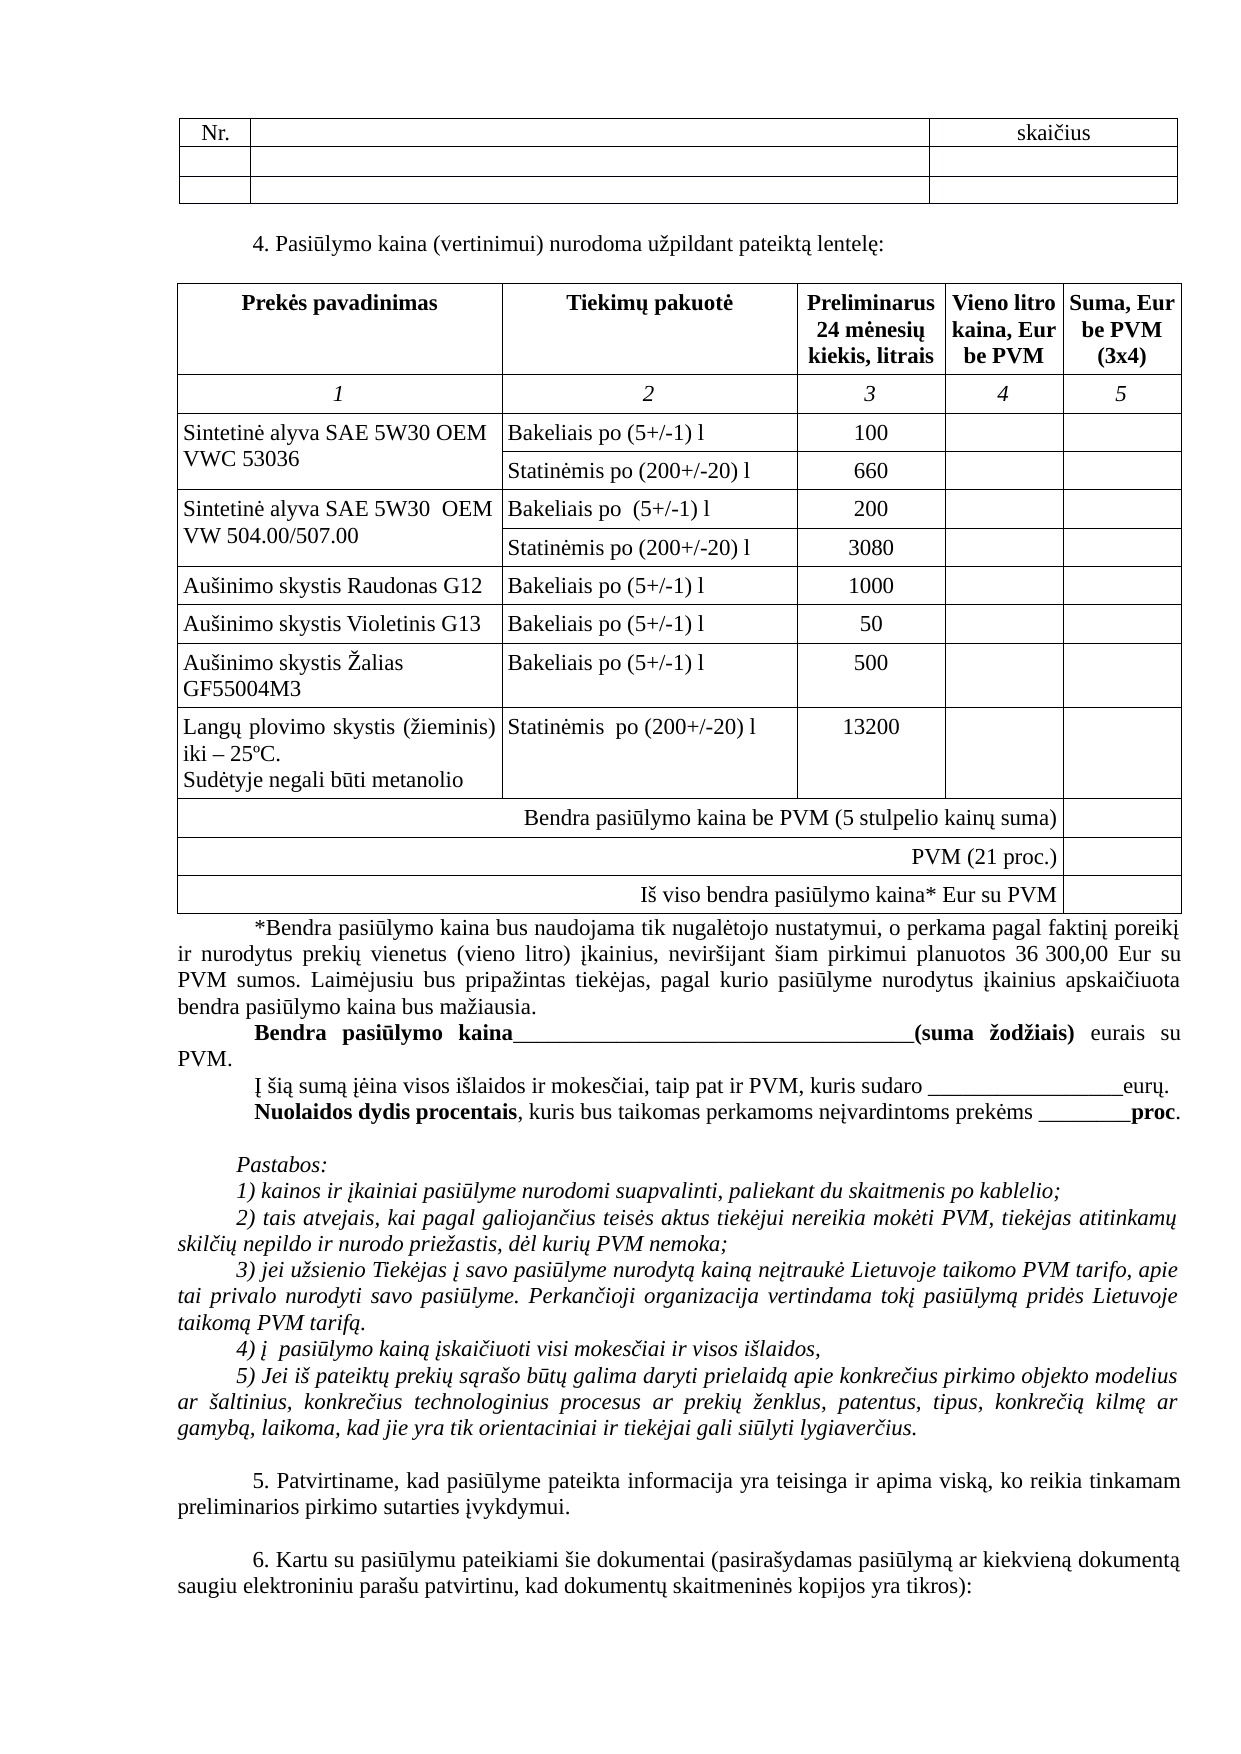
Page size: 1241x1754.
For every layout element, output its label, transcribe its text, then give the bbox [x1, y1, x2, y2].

table_cell 4 [946, 375, 1063, 412]
table_cell [1064, 567, 1181, 604]
table_cell Bendra pasiūlymo kaina be PVM (5 stulpelio kainų suma) [178, 799, 1063, 836]
text Nuolaidos dydis procentais, kuris bus taikomas perkamoms neįvardintoms prekėms ________proc. [177, 1098, 1181, 1124]
table_cell [946, 567, 1063, 604]
table_cell [1064, 452, 1181, 489]
table_cell Iš viso bendra pasiūlymo kaina* Eur su PVM [178, 876, 1063, 913]
table_cell [180, 177, 250, 203]
table_cell [946, 490, 1063, 527]
text 6. Kartu su pasiūlymu pateikiami šie dokumentai (pasirašydamas pasiūlymą ar kiekvieną dokumentą saugiu elektroniniu parašu patvirtinu, kad dokumentų skaitmeninės kopijos yra tikros): [177, 1546, 1181, 1599]
table_cell 3 [798, 375, 945, 412]
table_cell [930, 177, 1177, 203]
table_header skaičius [930, 119, 1177, 146]
table_cell 3080 [798, 529, 945, 566]
table_cell 100 [798, 414, 945, 451]
table_header [251, 119, 929, 146]
table_cell Bakeliais po (5+/-1) l [503, 414, 797, 451]
table_header Vieno litro kaina, Eur be PVM [946, 284, 1063, 374]
table_cell [251, 147, 929, 176]
table_cell 13200 [798, 708, 945, 798]
table_cell 200 [798, 490, 945, 527]
table_cell [946, 529, 1063, 566]
table_cell Langų plovimo skystis (žieminis) iki – 25ºC. Sudėtyje negali būti metanolio [178, 708, 502, 798]
table_cell Bakeliais po (5+/-1) l [503, 567, 797, 604]
table_header Tiekimų pakuotė [503, 284, 797, 374]
table_cell Aušinimo skystis Violetinis G13 [178, 605, 502, 642]
table_cell 1000 [798, 567, 945, 604]
table_cell Aušinimo skystis Raudonas G12 [178, 567, 502, 604]
text 5. Patvirtiname, kad pasiūlyme pateikta informacija yra teisinga ir apima viską, ko reikia tinkamam preliminarios pirkimo sutarties įvykdymui. [177, 1467, 1181, 1520]
text 2) tais atvejais, kai pagal galiojančius teisės aktus tiekėjui nereikia mokėti PVM, tiekėjas atitinkamų skilčių nepildo ir nurodo priežastis, dėl kurių PVM nemoka; [177, 1203, 1181, 1256]
table_header Preliminarus 24 mėnesių kiekis, litrais [798, 284, 945, 374]
table_cell [1064, 605, 1181, 642]
table_cell Bakeliais po (5+/-1) l [503, 644, 797, 707]
table_cell PVM (21 proc.) [178, 838, 1063, 875]
table_cell Bakeliais po (5+/-1) l [503, 605, 797, 642]
table_cell 50 [798, 605, 945, 642]
table_cell [1064, 490, 1181, 527]
table_cell [946, 452, 1063, 489]
table_cell [1064, 876, 1181, 913]
text Į šią sumą įėina visos išlaidos ir mokesčiai, taip pat ir PVM, kuris sudaro _________________eurų. [177, 1072, 1181, 1098]
table_header Suma, Eur be PVM (3x4) [1064, 284, 1181, 374]
table_cell Statinėmis po (200+/-20) l [503, 708, 797, 798]
table_cell [930, 147, 1177, 176]
table_cell Aušinimo skystis Žalias GF55004M3 [178, 644, 502, 707]
table_cell 660 [798, 452, 945, 489]
table_cell 2 [503, 375, 797, 412]
table_cell 1 [178, 375, 502, 412]
table_cell Sintetinė alyva SAE 5W30 OEM VW 504.00/507.00 [178, 490, 502, 566]
text 1) kainos ir įkainiai pasiūlyme nurodomi suapvalinti, paliekant du skaitmenis po kablelio; [177, 1177, 1181, 1203]
table_cell [1064, 708, 1181, 798]
table_cell Statinėmis po (200+/-20) l [503, 529, 797, 566]
table_cell [1064, 838, 1181, 875]
table_header Prekės pavadinimas [178, 284, 502, 374]
text 3) jei užsienio Tiekėjas į savo pasiūlyme nurodytą kainą neįtraukė Lietuvoje taikomo PVM tarifo, apie tai privalo nurodyti savo pasiūlyme. Perkančioji organizacija vertindama tokį pasiūlymą pridės Lietuvoje taikomą PVM tarifą. [177, 1256, 1181, 1335]
table_cell [1064, 644, 1181, 707]
table_cell Sintetinė alyva SAE 5W30 OEM VWC 53036 [178, 414, 502, 489]
table_cell Statinėmis po (200+/-20) l [503, 452, 797, 489]
table_cell [1064, 529, 1181, 566]
table_header Nr. [180, 119, 250, 146]
table_cell Bakeliais po (5+/-1) l [503, 490, 797, 527]
table_cell [180, 147, 250, 176]
table_cell [946, 644, 1063, 707]
table_cell [1064, 414, 1181, 451]
text 4. Pasiūlymo kaina (vertinimui) nurodoma užpildant pateiktą lentelę: [177, 230, 1181, 257]
table_cell [251, 177, 929, 203]
text Pastabos: [177, 1151, 1181, 1177]
table_cell [946, 708, 1063, 798]
text *Bendra pasiūlymo kaina bus naudojama tik nugalėtojo nustatymui, o perkama pagal faktinį poreikį ir nurodytus prekių vienetus (vieno litro) įkainius, neviršijant šiam pirkimui planuotos 36 300,00 Eur su PVM sumos. Laimėjusiu bus pripažintas tiekėjas, pagal kurio pasiūlyme nurodytus įkainius apskaičiuota bendra pasiūlymo kaina bus mažiausia. [177, 914, 1181, 1019]
text 4) į pasiūlymo kainą įskaičiuoti visi mokesčiai ir visos išlaidos, [177, 1335, 1181, 1362]
table_cell 500 [798, 644, 945, 707]
text 5) Jei iš pateiktų prekių sąrašo būtų galima daryti prielaidą apie konkrečius pirkimo objekto modelius ar šaltinius, konkrečius technologinius procesus ar prekių ženklus, patentus, tipus, konkrečią kilmę ar gamybą, laikoma, kad jie yra tik orientaciniai ir tiekėjai gali siūlyti lygiaverčius. [177, 1362, 1181, 1441]
table_cell [946, 605, 1063, 642]
table_cell [1064, 799, 1181, 836]
table_cell 5 [1064, 375, 1181, 412]
table_cell [946, 414, 1063, 451]
text Bendra pasiūlymo kaina___________________________________(suma žodžiais) eurais su PVM. [177, 1019, 1181, 1072]
